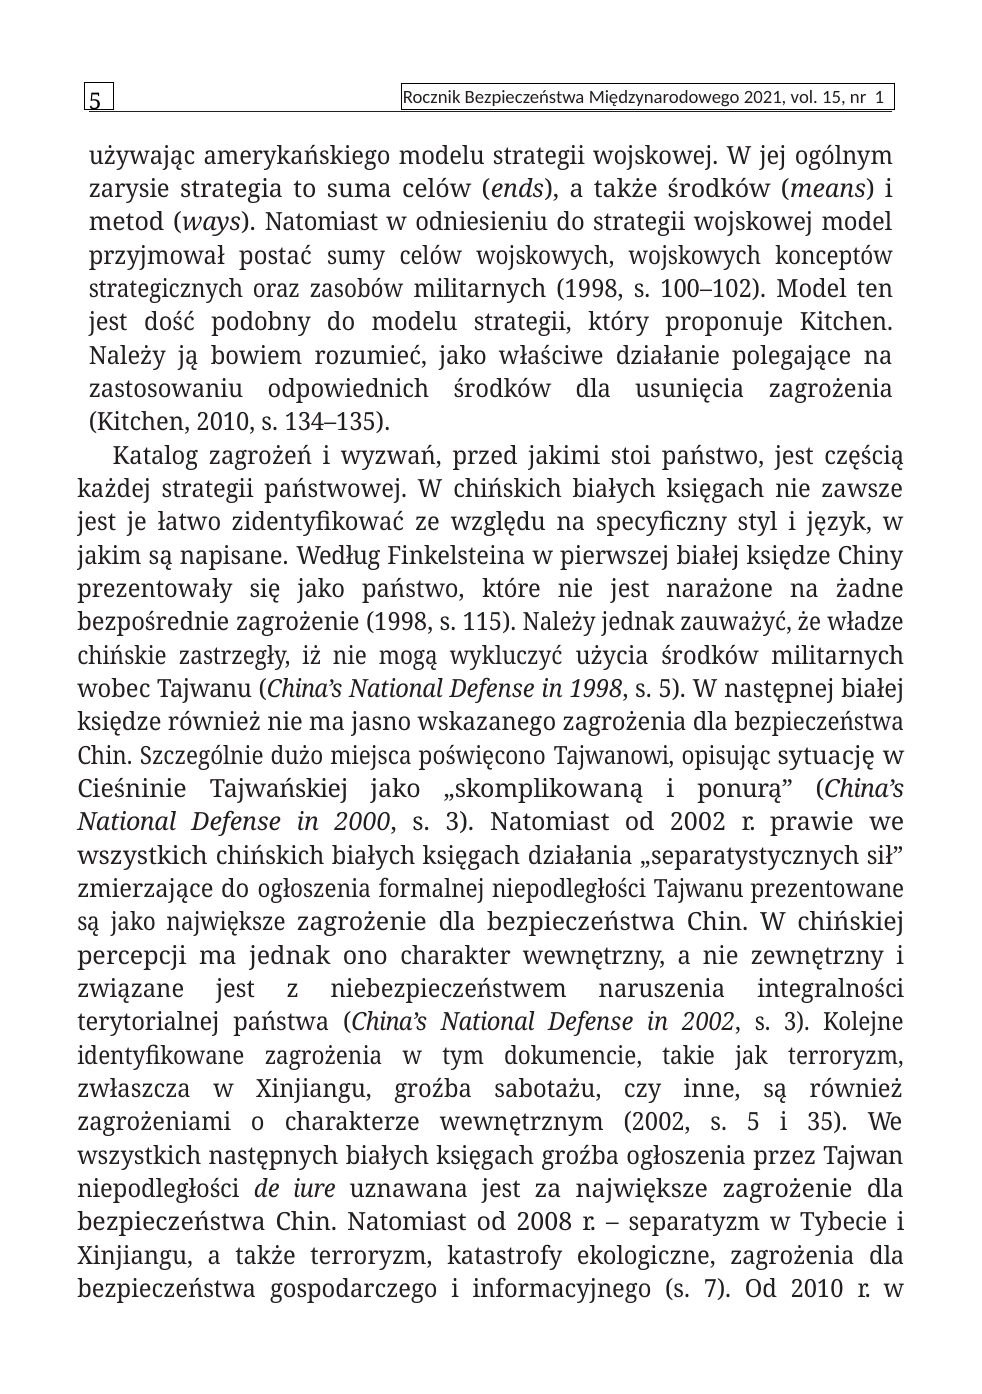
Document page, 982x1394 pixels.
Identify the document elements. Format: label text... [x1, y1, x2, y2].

text używając amerykańskiego modelu strategii wojskowej. W jej ogólnym zarysie strategia to suma celów (ends), a także środków (means) i metod (ways). Natomiast w odniesieniu do strategii wojskowej model przyjmował postać sumy celów wojskowych, wojskowych konceptów strategicznych oraz zasobów militarnych (1998, s. 100–102). Model ten jest dość podobny do modelu strategii, który proponuje Kitchen. Należy ją bowiem rozumieć, jako właściwe działanie polegające na zastosowaniu odpowiednich środków dla usunięcia zagrożenia (Kitchen, 2010, s. 134–135). [88, 137, 893, 437]
text Katalog zagrożeń i wyzwań, przed jakimi stoi państwo, jest częścią każdej strategii państwowej. W chińskich białych księgach nie zawsze jest je łatwo zidentyfikować ze względu na specyficzny styl i język, w jakim są napisane. Według Finkelsteina w pierwszej białej księdze Chiny prezentowały się jako państwo, które nie jest narażone na żadne bezpośrednie zagrożenie (1998, s. 115). Należy jednak zauważyć, że władze chińskie zastrzegły, iż nie mogą wykluczyć użycia środków militarnych wobec Tajwanu (China’s National Defense in 1998, s. 5). W następnej białej księdze również nie ma jasno wskazanego zagrożenia dla bezpieczeństwa Chin. Szczególnie dużo miejsca poświęcono Tajwanowi, opisując sytuację w Cieśninie Tajwańskiej jako „skomplikowaną i ponurą” (China’s National Defense in 2000, s. 3). Natomiast od 2002 r. prawie we wszystkich chińskich białych księgach działania „separatystycznych sił” zmierzające do ogłoszenia formalnej niepodległości Tajwanu prezentowane są jako największe zagrożenie dla bezpieczeństwa Chin. W chińskiej percepcji ma jednak ono charakter wewnętrzny, a nie zewnętrzny i związane jest z niebezpieczeństwem naruszenia integralności terytorialnej państwa (China’s National Defense in 2002, s. 3). Kolejne identyfikowane zagrożenia w tym dokumencie, takie jak terroryzm, zwłaszcza w Xinjiangu, groźba sabotażu, czy inne, są również zagrożeniami o charakterze wewnętrznym (2002, s. 5 i 35). We wszystkich następnych białych księgach groźba ogłoszenia przez Tajwan niepodległości de iure uznawana jest za największe zagrożenie dla bezpieczeństwa Chin. Natomiast od 2008 r. – separatyzm w Tybecie i Xinjiangu, a także terroryzm, katastrofy ekologiczne, zagrożenia dla bezpieczeństwa gospodarczego i informacyjnego (s. 7). Od 2010 r. w [77, 437, 904, 1304]
